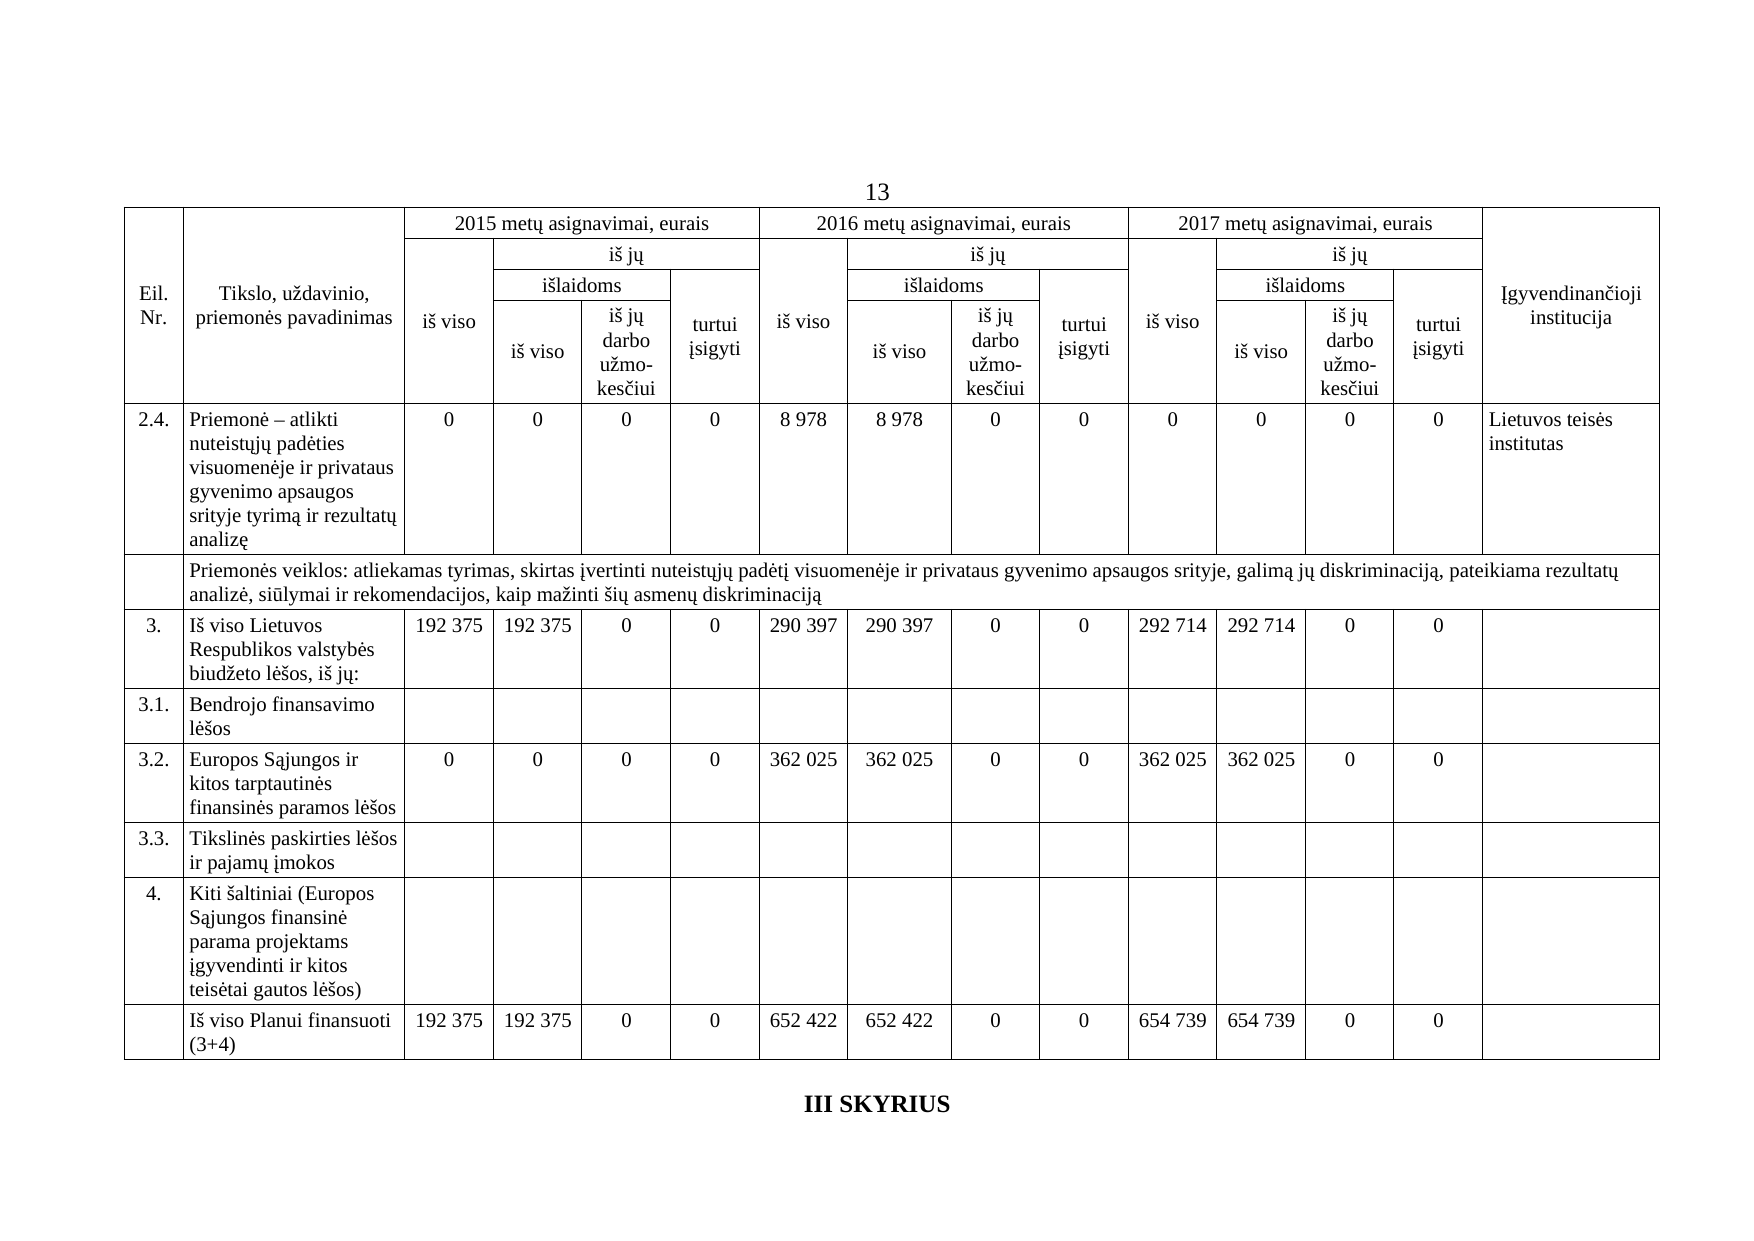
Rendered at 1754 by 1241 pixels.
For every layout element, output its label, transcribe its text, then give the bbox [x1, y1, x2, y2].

table_cell [760, 823, 847, 877]
table_cell 0 [1040, 744, 1128, 822]
table_cell 8 978 [848, 404, 951, 554]
table_cell 362 025 [760, 744, 847, 822]
table_cell Lietuvos teisės institutas [1483, 404, 1659, 554]
table_cell 0 [494, 404, 581, 554]
table_cell 652 422 [760, 1005, 847, 1059]
table_cell 0 [671, 1005, 759, 1059]
table_cell 0 [1040, 1005, 1128, 1059]
table_cell 0 [1040, 610, 1128, 688]
table_cell Kiti šaltiniai (Europos Sąjungos finansinė parama projektams įgyvendinti ir kitos teisėtai gautos lėšos) [184, 878, 404, 1004]
table_cell Tikslinės paskirties lėšos ir pajamų įmokos [184, 823, 404, 877]
table_cell [405, 823, 493, 877]
table_cell [1217, 823, 1305, 877]
table_cell [1394, 823, 1482, 877]
table_cell iš jų [848, 239, 1128, 268]
table_cell [671, 823, 759, 877]
table_cell [1483, 878, 1659, 1004]
table_cell Priemonė – atlikti nuteistųjų padėties visuomenėje ir privataus gyvenimo apsaugos srityje tyrimą ir rezultatų analizę [184, 404, 404, 554]
table_cell [1129, 823, 1216, 877]
table_cell 0 [952, 744, 1039, 822]
table_cell [1483, 610, 1659, 688]
table_cell [125, 1005, 183, 1059]
table_cell 0 [1394, 610, 1482, 688]
table_cell 0 [405, 404, 493, 554]
table_cell 0 [1217, 404, 1305, 554]
table_cell Priemonės veiklos: atliekamas tyrimas, skirtas įvertinti nuteistųjų padėtį visuomenėje ir privataus gyvenimo apsaugos srityje, galimą jų diskriminaciją, pateikiama rezultatų analizė, siūlymai ir rekomendacijos, kaip mažinti šių asmenų diskriminaciją [184, 555, 1659, 609]
table_cell Iš viso Lietuvos Respublikos valstybės biudžeto lėšos, iš jų: [184, 610, 404, 688]
table_header 2017 metų asignavimai, eurais [1129, 208, 1482, 238]
table_cell [582, 823, 670, 877]
table_cell turtui įsigyti [1040, 270, 1128, 403]
table_header Tikslo, uždavinio, priemonės pavadinimas [184, 208, 404, 403]
table_cell 0 [952, 610, 1039, 688]
table_cell [405, 689, 493, 743]
table_cell 0 [1306, 1005, 1393, 1059]
table_cell iš viso [1129, 239, 1216, 403]
table_cell išlaidoms [848, 270, 1039, 299]
table_cell [1306, 689, 1393, 743]
table_cell 362 025 [1217, 744, 1305, 822]
table_cell [1040, 878, 1128, 1004]
table_cell 4. [125, 878, 183, 1004]
table_cell 0 [1394, 404, 1482, 554]
table_cell 192 375 [405, 1005, 493, 1059]
table_cell 0 [1306, 610, 1393, 688]
table_cell [848, 878, 951, 1004]
table_cell [405, 878, 493, 1004]
table_cell [1483, 823, 1659, 877]
table_cell [1217, 878, 1305, 1004]
table_cell 0 [952, 404, 1039, 554]
table_cell iš jų darbo užmo-kesčiui [952, 301, 1039, 403]
table_cell [671, 689, 759, 743]
table_cell 0 [1306, 404, 1393, 554]
table_cell [1217, 689, 1305, 743]
table_cell Europos Sąjungos ir kitos tarptautinės finansinės paramos lėšos [184, 744, 404, 822]
table_cell 3.3. [125, 823, 183, 877]
table_cell [1483, 689, 1659, 743]
table_cell iš viso [760, 239, 847, 403]
table_cell 0 [1040, 404, 1128, 554]
table_cell 2.4. [125, 404, 183, 554]
table_cell 654 739 [1217, 1005, 1305, 1059]
table_cell [582, 689, 670, 743]
table_cell [952, 878, 1039, 1004]
table_cell 192 375 [405, 610, 493, 688]
table_cell 654 739 [1129, 1005, 1216, 1059]
table_cell Bendrojo finansavimo lėšos [184, 689, 404, 743]
table_cell [760, 689, 847, 743]
table_cell 362 025 [1129, 744, 1216, 822]
table_cell 292 714 [1129, 610, 1216, 688]
table_cell iš viso [848, 301, 951, 403]
table_cell išlaidoms [494, 270, 670, 299]
table_cell [1040, 689, 1128, 743]
table_cell 362 025 [848, 744, 951, 822]
table_cell iš viso [405, 239, 493, 403]
table_cell 0 [582, 404, 670, 554]
table_cell 0 [671, 610, 759, 688]
table_cell 0 [1306, 744, 1393, 822]
table_cell 192 375 [494, 1005, 581, 1059]
table_cell [1483, 1005, 1659, 1059]
table_cell [582, 878, 670, 1004]
table_cell [1040, 823, 1128, 877]
table_cell 0 [582, 744, 670, 822]
table_cell 0 [494, 744, 581, 822]
table_cell [671, 878, 759, 1004]
table_cell [494, 689, 581, 743]
table_cell 3.1. [125, 689, 183, 743]
table_cell turtui įsigyti [671, 270, 759, 403]
table_header 2015 metų asignavimai, eurais [405, 208, 759, 238]
table_header Eil. Nr. [125, 208, 183, 403]
table_cell išlaidoms [1217, 270, 1393, 299]
table_cell iš viso [494, 301, 581, 403]
table_cell [952, 689, 1039, 743]
table_cell [848, 823, 951, 877]
table_cell iš jų darbo užmo-kesčiui [1306, 301, 1393, 403]
table_cell 0 [1394, 1005, 1482, 1059]
table_header Įgyvendinančioji institucija [1483, 208, 1659, 403]
table_header 2016 metų asignavimai, eurais [760, 208, 1128, 238]
table_cell 290 397 [760, 610, 847, 688]
text III SKYRIUS [118, 1089, 1636, 1118]
table_cell 3. [125, 610, 183, 688]
table_cell [494, 878, 581, 1004]
table_cell iš viso [1217, 301, 1305, 403]
table_cell [1129, 878, 1216, 1004]
table_cell 0 [1394, 744, 1482, 822]
table_cell iš jų [1217, 239, 1482, 268]
table_cell [1306, 878, 1393, 1004]
table_cell [1394, 689, 1482, 743]
table_cell turtui įsigyti [1394, 270, 1482, 403]
table_cell 8 978 [760, 404, 847, 554]
table_cell [125, 555, 183, 609]
table_cell 290 397 [848, 610, 951, 688]
table_cell 192 375 [494, 610, 581, 688]
table_cell 0 [671, 744, 759, 822]
table_cell 652 422 [848, 1005, 951, 1059]
table_cell 0 [582, 610, 670, 688]
table_cell [1129, 689, 1216, 743]
table_cell 292 714 [1217, 610, 1305, 688]
table_cell 3.2. [125, 744, 183, 822]
table_cell 0 [671, 404, 759, 554]
table_cell [1394, 878, 1482, 1004]
table_cell iš jų darbo užmo-kesčiui [582, 301, 670, 403]
table_cell Iš viso Planui finansuoti (3+4) [184, 1005, 404, 1059]
table_cell [848, 689, 951, 743]
table_cell 0 [582, 1005, 670, 1059]
table_cell 0 [1129, 404, 1216, 554]
table_cell [494, 823, 581, 877]
table_cell [952, 823, 1039, 877]
table_cell [760, 878, 847, 1004]
table_cell 0 [405, 744, 493, 822]
table_cell 0 [952, 1005, 1039, 1059]
table_cell [1306, 823, 1393, 877]
table_cell [1483, 744, 1659, 822]
table_cell iš jų [494, 239, 759, 268]
